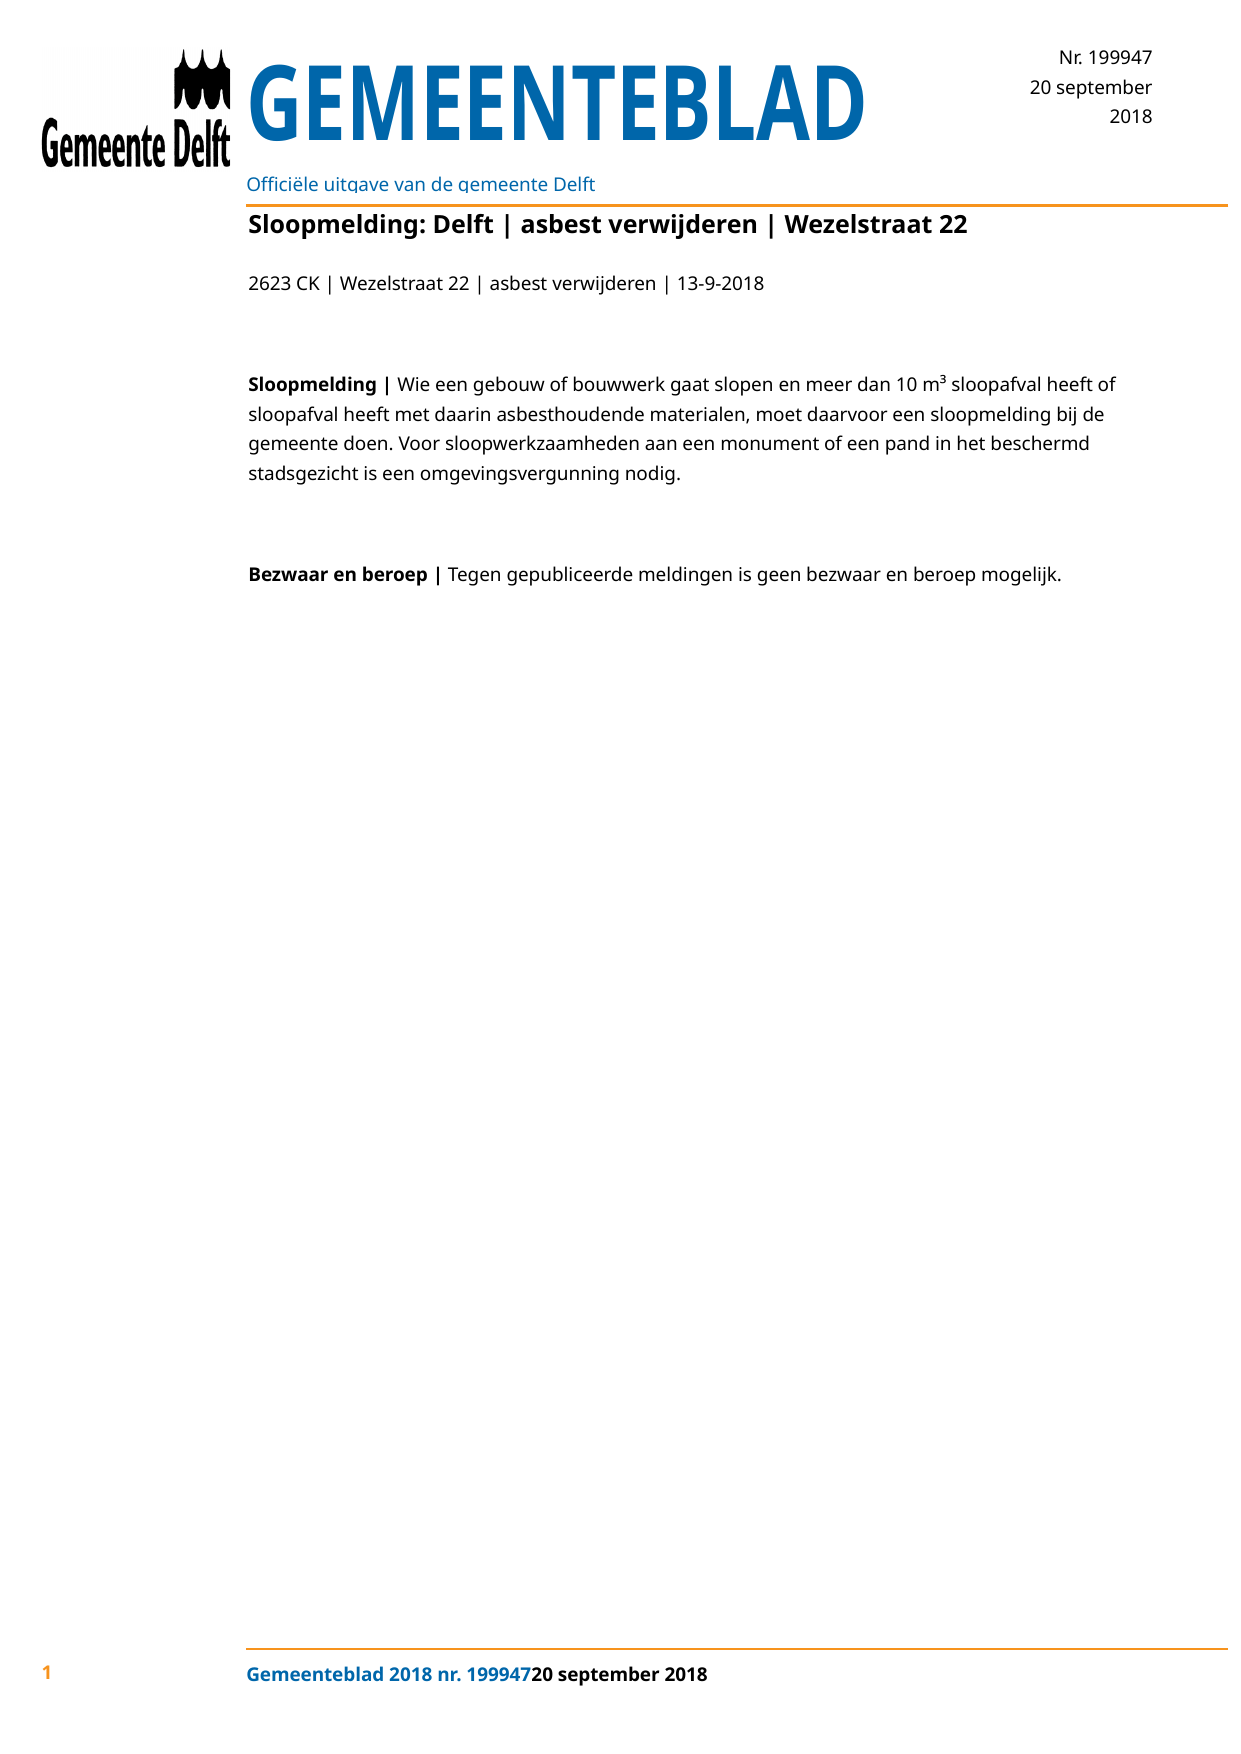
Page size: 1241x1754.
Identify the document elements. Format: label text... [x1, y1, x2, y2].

text Sloopmelding: Delft | asbest verwijderen | Wezelstraat 22 [248, 207, 1152, 241]
picture [41, 47, 231, 172]
text Sloopmelding | Wie een gebouw of bouwwerk gaat slopen en meer dan 10 m³ sloopafval heeft of sloopafval heeft met daarin asbesthoudende materialen, moet daarvoor een sloopmelding bij de gemeente doen. Voor sloopwerkzaamheden aan een monument of een pand in het beschermd stadsgezicht is een omgevingsvergunning nodig. [248, 371, 1152, 486]
text 2623 CK | Wezelstraat 22 | asbest verwijderen | 13-9-2018 [248, 270, 1152, 296]
text Bezwaar en beroep | Tegen gepubliceerde meldingen is geen bezwaar en beroep mogelijk. [248, 561, 1152, 586]
